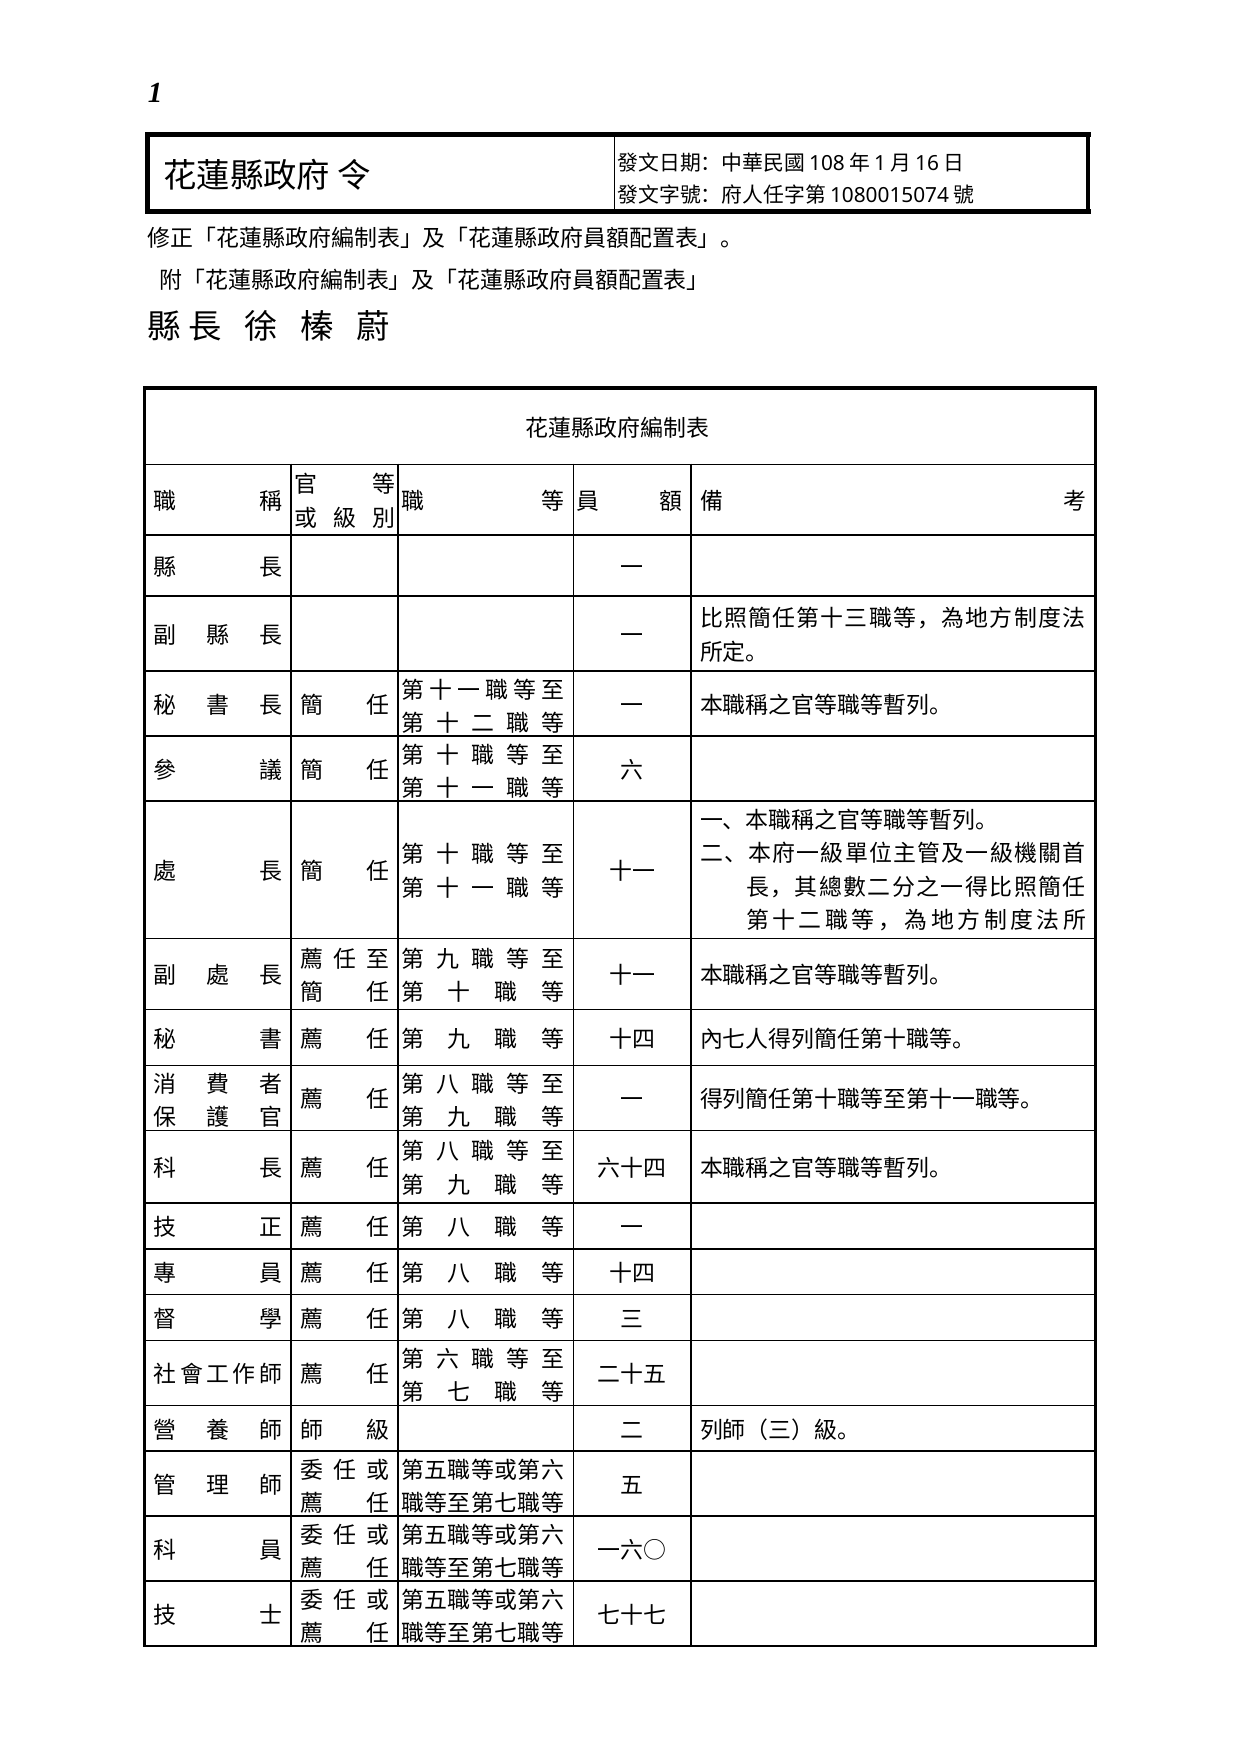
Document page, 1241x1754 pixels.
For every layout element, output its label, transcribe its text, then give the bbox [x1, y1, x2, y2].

table_cell 督學 [146, 1295, 290, 1339]
table_cell 五 [574, 1452, 690, 1515]
table_cell [399, 1406, 573, 1450]
table_cell 第八職等至 第九職等 [399, 1066, 573, 1129]
table_cell 委任或薦任 [292, 1582, 397, 1645]
table_cell [692, 536, 1094, 595]
table_cell 職稱 [146, 465, 290, 534]
table_cell 一 [574, 536, 690, 595]
table_cell 管理師 [146, 1452, 290, 1515]
table_cell [399, 536, 573, 595]
table_cell 薦任 [292, 1250, 397, 1294]
table_cell 簡任 [292, 802, 397, 937]
table_cell 師級 [292, 1406, 397, 1450]
table_cell 第五職等或第六職等至第七職等 [399, 1517, 573, 1580]
table_cell 薦任 [292, 1341, 397, 1404]
table_cell 得列簡任第十職等至第十一職等。 [692, 1066, 1094, 1129]
table_cell 一 [574, 1204, 690, 1248]
table_cell [692, 737, 1094, 800]
text 修正「花蓮縣政府編制表」及「花蓮縣政府員額配置表」。 [148, 213, 1092, 255]
table_cell 官等 或級別 [292, 465, 397, 534]
table_cell 一 [574, 672, 690, 735]
table_cell 本職稱之官等職等暫列。 [692, 672, 1094, 735]
table_cell 第八職等 [399, 1295, 573, 1339]
table_cell 列師（三）級。 [692, 1406, 1094, 1450]
table_cell [399, 597, 573, 670]
table_cell 副處長 [146, 939, 290, 1009]
table_cell 專員 [146, 1250, 290, 1294]
table_header 花蓮縣政府 令 [150, 137, 614, 209]
table_cell 第八職等 [399, 1204, 573, 1248]
table_cell 營養師 [146, 1406, 290, 1450]
table_cell 薦任 [292, 1010, 397, 1064]
table_cell 二十五 [574, 1341, 690, 1404]
table_cell 技正 [146, 1204, 290, 1248]
table_cell [692, 1204, 1094, 1248]
table_cell [692, 1295, 1094, 1339]
table_cell 一 [574, 1066, 690, 1129]
table_cell 職等 [399, 465, 573, 534]
table_cell 簡任 [292, 737, 397, 800]
table_cell 一六○ [574, 1517, 690, 1580]
table_cell 備考 [692, 465, 1094, 534]
table_cell 技士 [146, 1582, 290, 1645]
table_cell [692, 1341, 1094, 1404]
table_cell 第八職等 [399, 1250, 573, 1294]
table_cell 二 [574, 1406, 690, 1450]
table_cell 第十職等至 第十一職等 [399, 737, 573, 800]
table_cell 十四 [574, 1250, 690, 1294]
table_cell 第六職等至 第七職等 [399, 1341, 573, 1404]
table_cell 薦任 [292, 1204, 397, 1248]
table_cell [692, 1517, 1094, 1580]
table_cell 三 [574, 1295, 690, 1339]
table_cell 第八職等至 第九職等 [399, 1131, 573, 1202]
table_cell 委任或薦任 [292, 1517, 397, 1580]
table_cell 科長 [146, 1131, 290, 1202]
table_cell 第九職等 [399, 1010, 573, 1064]
table_cell 一、本職稱之官等職等暫列。 二、本府一級單位主管及一級機關首長，其總數二分之一得比照簡任第十二職等，為地方制度法所定。 [692, 802, 1094, 937]
table_cell [692, 1582, 1094, 1645]
table_header 發文日期：中華民國108年1月16日 發文字號：府人任字第1080015074號 [615, 137, 1086, 209]
table_cell 十一 [574, 939, 690, 1009]
table_cell 秘書長 [146, 672, 290, 735]
table_cell 參議 [146, 737, 290, 800]
table_cell 秘書 [146, 1010, 290, 1064]
table_header 花蓮縣政府編制表 [146, 390, 1094, 463]
table_cell 本職稱之官等職等暫列。 [692, 939, 1094, 1009]
table_cell [292, 536, 397, 595]
table_cell 科員 [146, 1517, 290, 1580]
table_cell [292, 597, 397, 670]
table_cell 第十一職等至 第十二職等 [399, 672, 573, 735]
table_cell 社會工作師 [146, 1341, 290, 1404]
text 縣 長 徐 榛 蔚 [148, 297, 1092, 349]
table_cell 第五職等或第六職等至第七職等 [399, 1582, 573, 1645]
table_cell 第十職等至 第十一職等 [399, 802, 573, 937]
table_cell 六十四 [574, 1131, 690, 1202]
table_cell 第九職等至 第十職等 [399, 939, 573, 1009]
table_cell 消費者 保護官 [146, 1066, 290, 1129]
table_cell 薦任至簡任 [292, 939, 397, 1009]
table_cell 比照簡任第十三職等，為地方制度法所定。 [692, 597, 1094, 670]
table_cell 薦任 [292, 1066, 397, 1129]
table_cell 副縣長 [146, 597, 290, 670]
table_cell 十一 [574, 802, 690, 937]
table_cell 一 [574, 597, 690, 670]
table_cell 簡任 [292, 672, 397, 735]
table_cell 內七人得列簡任第十職等。 [692, 1010, 1094, 1064]
table_cell 六 [574, 737, 690, 800]
table_cell 第五職等或第六職等至第七職等 [399, 1452, 573, 1515]
table_cell [692, 1452, 1094, 1515]
table_cell 薦任 [292, 1295, 397, 1339]
table_cell 薦任 [292, 1131, 397, 1202]
table_cell 七十七 [574, 1582, 690, 1645]
table_cell 本職稱之官等職等暫列。 [692, 1131, 1094, 1202]
table_cell [692, 1250, 1094, 1294]
table_cell 十四 [574, 1010, 690, 1064]
table_cell 縣長 [146, 536, 290, 595]
table_cell 處長 [146, 802, 290, 937]
table_cell 委任或薦任 [292, 1452, 397, 1515]
table_cell 員額 [574, 465, 690, 534]
text 附「花蓮縣政府編制表」及「花蓮縣政府員額配置表」 [148, 255, 1092, 297]
